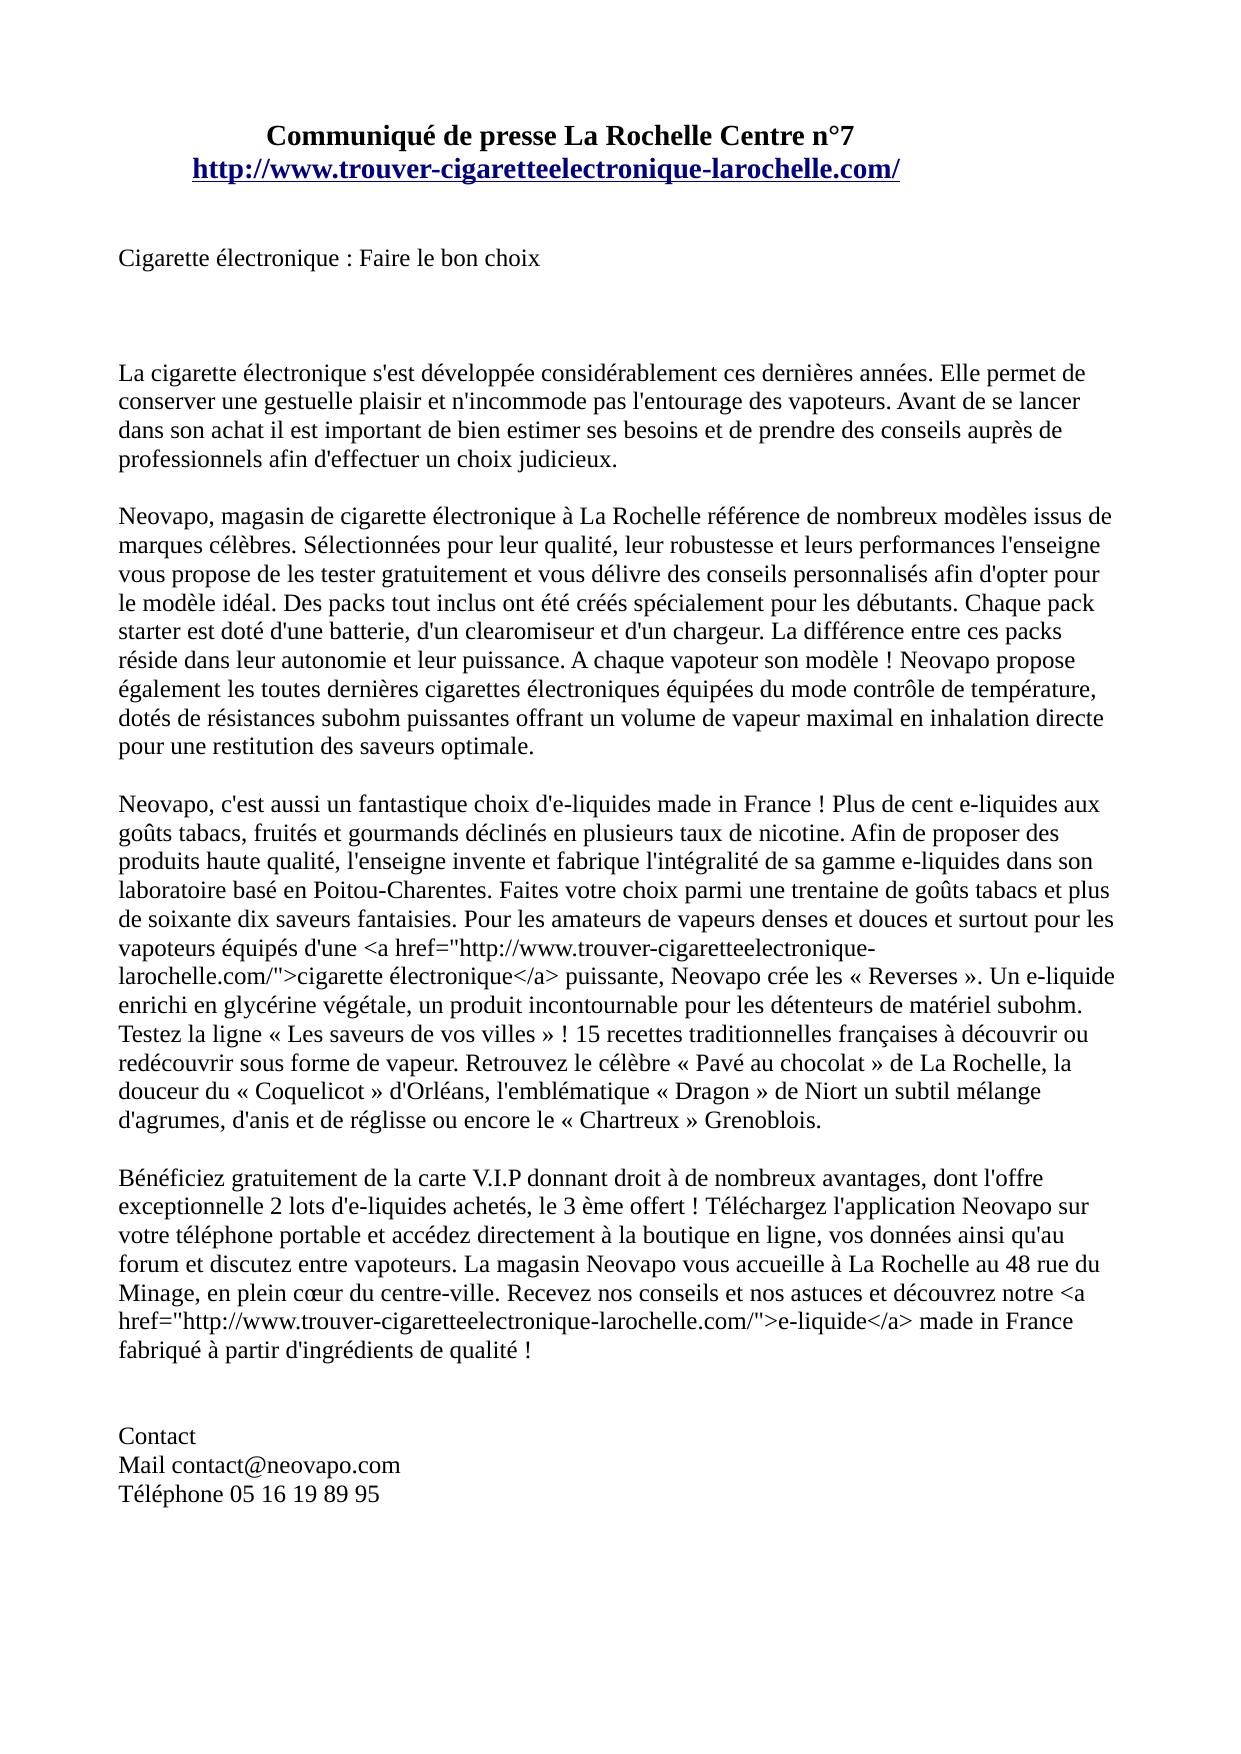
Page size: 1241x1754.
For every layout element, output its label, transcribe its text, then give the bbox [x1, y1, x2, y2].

text Neovapo, c'est aussi un fantastique choix d'e-liquides made in France ! Plus de cent e-liquides aux goûts tabacs, fruités et gourmands déclinés en plusieurs taux de nicotine. Afin de proposer des produits haute qualité, l'enseigne invente et fabrique l'intégralité de sa gamme e-liquides dans son laboratoire basé en Poitou-Charentes. Faites votre choix parmi une trentaine de goûts tabacs et plus de soixante dix saveurs fantaisies. Pour les amateurs de vapeurs denses et douces et surtout pour les vapoteurs équipés d'une <a href="http://www.trouver-cigaretteelectronique-larochelle.com/">cigarette électronique</a> puissante, Neovapo crée les « Reverses ». Un e-liquide enrichi en glycérine végétale, un produit incontournable pour les détenteurs de matériel subohm. Testez la ligne « Les saveurs de vos villes » ! 15 recettes traditionnelles françaises à découvrir ou redécouvrir sous forme de vapeur. Retrouvez le célèbre « Pavé au chocolat » de La Rochelle, la douceur du « Coquelicot » d'Orléans, l'emblématique « Dragon » de Niort un subtil mélange d'agrumes, d'anis et de réglisse ou encore le « Chartreux » Grenoblois. [118, 789, 1122, 1134]
text Téléphone 05 16 19 89 95 [118, 1479, 1122, 1508]
text Communiqué de presse La Rochelle Centre n°7 http://www.trouver-cigaretteelectronique-larochelle.com/ Cigarette électronique : Faire le bon choix La cigarette électronique s'est développée considérablement ces dernières années. Elle permet de conserver une gestuelle plaisir et n'incommode pas l'entourage des vapoteurs. Avant de se lancer dans son achat il est important de bien estimer ses besoins et de prendre des conseils auprès de professionnels afin d'effectuer un choix judicieux. [118, 118, 1122, 473]
text Neovapo, magasin de cigarette électronique à La Rochelle référence de nombreux modèles issus de marques célèbres. Sélectionnées pour leur qualité, leur robustesse et leurs performances l'enseigne vous propose de les tester gratuitement et vous délivre des conseils personnalisés afin d'opter pour le modèle idéal. Des packs tout inclus ont été créés spécialement pour les débutants. Chaque pack starter est doté d'une batterie, d'un clearomiseur et d'un chargeur. La différence entre ces packs réside dans leur autonomie et leur puissance. A chaque vapoteur son modèle ! Neovapo propose également les toutes dernières cigarettes électroniques équipées du mode contrôle de température, dotés de résistances subohm puissantes offrant un volume de vapeur maximal en inhalation directe pour une restitution des saveurs optimale. [118, 501, 1122, 760]
text Mail contact@neovapo.com [118, 1450, 1122, 1479]
text Contact [118, 1421, 1122, 1450]
text Bénéficiez gratuitement de la carte V.I.P donnant droit à de nombreux avantages, dont l'offre exceptionnelle 2 lots d'e-liquides achetés, le 3 ème offert ! Téléchargez l'application Neovapo sur votre téléphone portable et accédez directement à la boutique en ligne, vos données ainsi qu'au forum et discutez entre vapoteurs. La magasin Neovapo vous accueille à La Rochelle au 48 rue du Minage, en plein cœur du centre-ville. Recevez nos conseils et nos astuces et découvrez notre <a href="http://www.trouver-cigaretteelectronique-larochelle.com/">e-liquide</a> made in France fabriqué à partir d'ingrédients de qualité ! [118, 1163, 1122, 1364]
